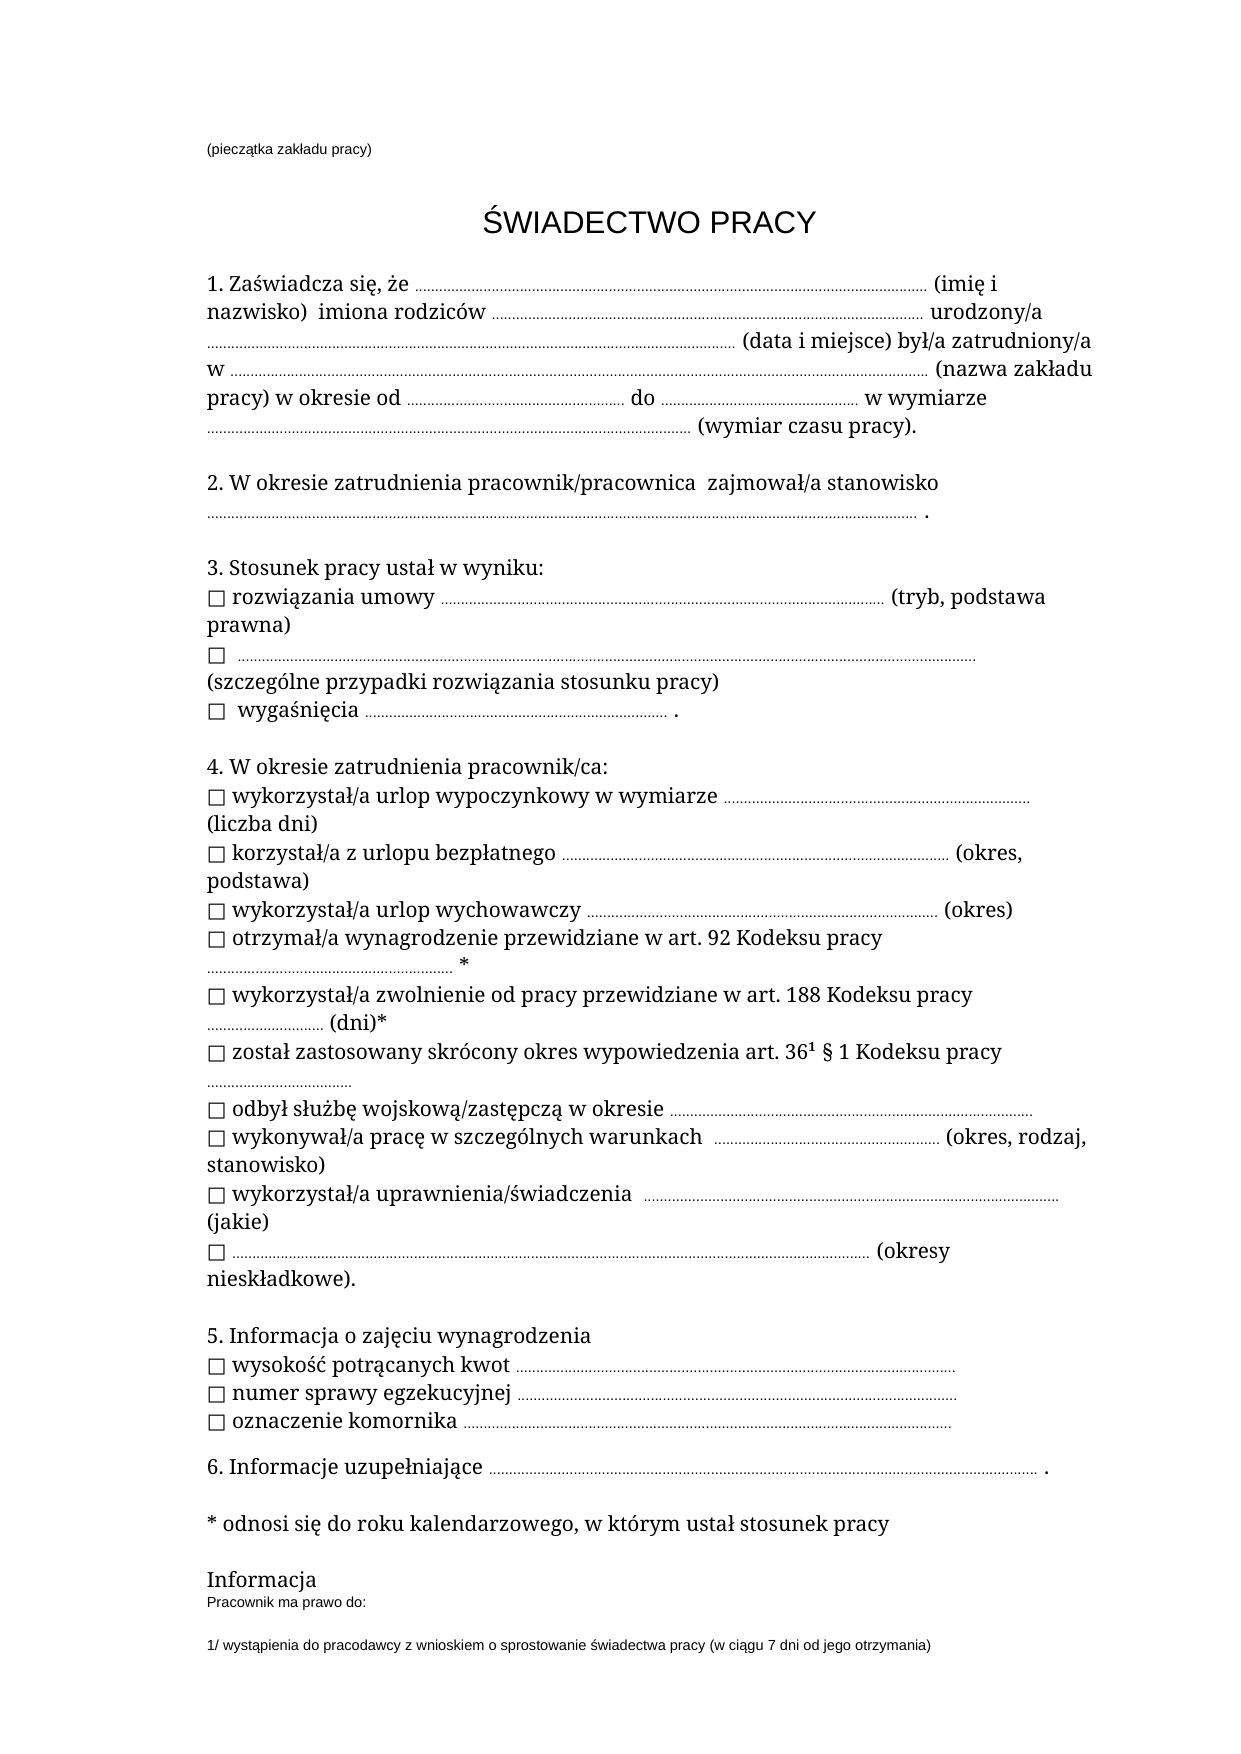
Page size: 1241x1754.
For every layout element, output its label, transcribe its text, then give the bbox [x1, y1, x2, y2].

text □ wygaśnięcia ........................................................................... . [207, 696, 1093, 724]
text 1. Zaświadcza się, że ............................................................................................................................... (imię i nazwisko) imiona rodziców ........................................................................................................... urodzony/a ................................................................................................................................... (data i miejsce) był/a zatrudniony/a w ............................................................................................................................................................................. (nazwa zakładu pracy) w okresie od ...................................................... do ................................................. w wymiarze ........................................................................................................................ (wymiar czasu pracy). [207, 269, 1093, 440]
text 5. Informacja o zajęciu wynagrodzenia [207, 1321, 1093, 1350]
text □ wykonywał/a pracę w szczególnych warunkach ........................................................ (okres, rodzaj, stanowisko) [207, 1122, 1093, 1179]
text 1/ wystąpienia do pracodawcy z wnioskiem o sprostowanie świadectwa pracy (w ciągu 7 dni od jego otrzymania) [207, 1637, 1093, 1653]
text Informacja [207, 1566, 1093, 1594]
text * odnosi się do roku kalendarzowego, w którym ustał stosunek pracy [207, 1509, 1093, 1537]
text □ odbył służbę wojskową/zastępczą w okresie .......................................................................................... [207, 1094, 1093, 1122]
text □ wykorzystał/a uprawnienia/świadczenia ....................................................................................................... (jakie) [207, 1179, 1093, 1236]
text □ .............................................................................................................................................................. (okresy nieskładkowe). [207, 1236, 1093, 1293]
text 2. W okresie zatrudnienia pracownik/pracownica zajmował/a stanowisko ................................................................................................................................................................................ . [207, 468, 1093, 525]
text □ został zastosowany skrócony okres wypowiedzenia art. 36¹ § 1 Kodeksu pracy .................................... [207, 1037, 1093, 1094]
text ŚWIADECTWO PRACY [207, 204, 1093, 239]
text □ rozwiązania umowy .............................................................................................................. (tryb, podstawa prawna) [207, 582, 1093, 639]
text 4. W okresie zatrudnienia pracownik/ca: [207, 752, 1093, 781]
text □ numer sprawy egzekucyjnej ............................................................................................................. [207, 1378, 1093, 1407]
text □ wykorzystał/a urlop wychowawczy ....................................................................................... (okres) [207, 895, 1093, 923]
text 3. Stosunek pracy ustał w wyniku: [207, 553, 1093, 582]
text □ wysokość potrącanych kwot ............................................................................................................. [207, 1350, 1093, 1378]
text □ otrzymał/a wynagrodzenie przewidziane w art. 92 Kodeksu pracy ............................................................. * [207, 923, 1093, 980]
text 6. Informacje uzupełniające ........................................................................................................................................ . [207, 1452, 1093, 1480]
text □ oznaczenie komornika ......................................................................................................................... [207, 1407, 1093, 1435]
text □ wykorzystał/a urlop wypoczynkowy w wymiarze ............................................................................ (liczba dni) [207, 781, 1093, 838]
text □ korzystał/a z urlopu bezpłatnego ................................................................................................ (okres, podstawa) [207, 838, 1093, 895]
text □ ....................................................................................................................................................................................... (szczególne przypadki rozwiązania stosunku pracy) [207, 639, 1093, 696]
text □ wykorzystał/a zwolnienie od pracy przewidziane w art. 188 Kodeksu pracy ............................. (dni)* [207, 980, 1093, 1037]
text Pracownik ma prawo do: [207, 1594, 1093, 1611]
